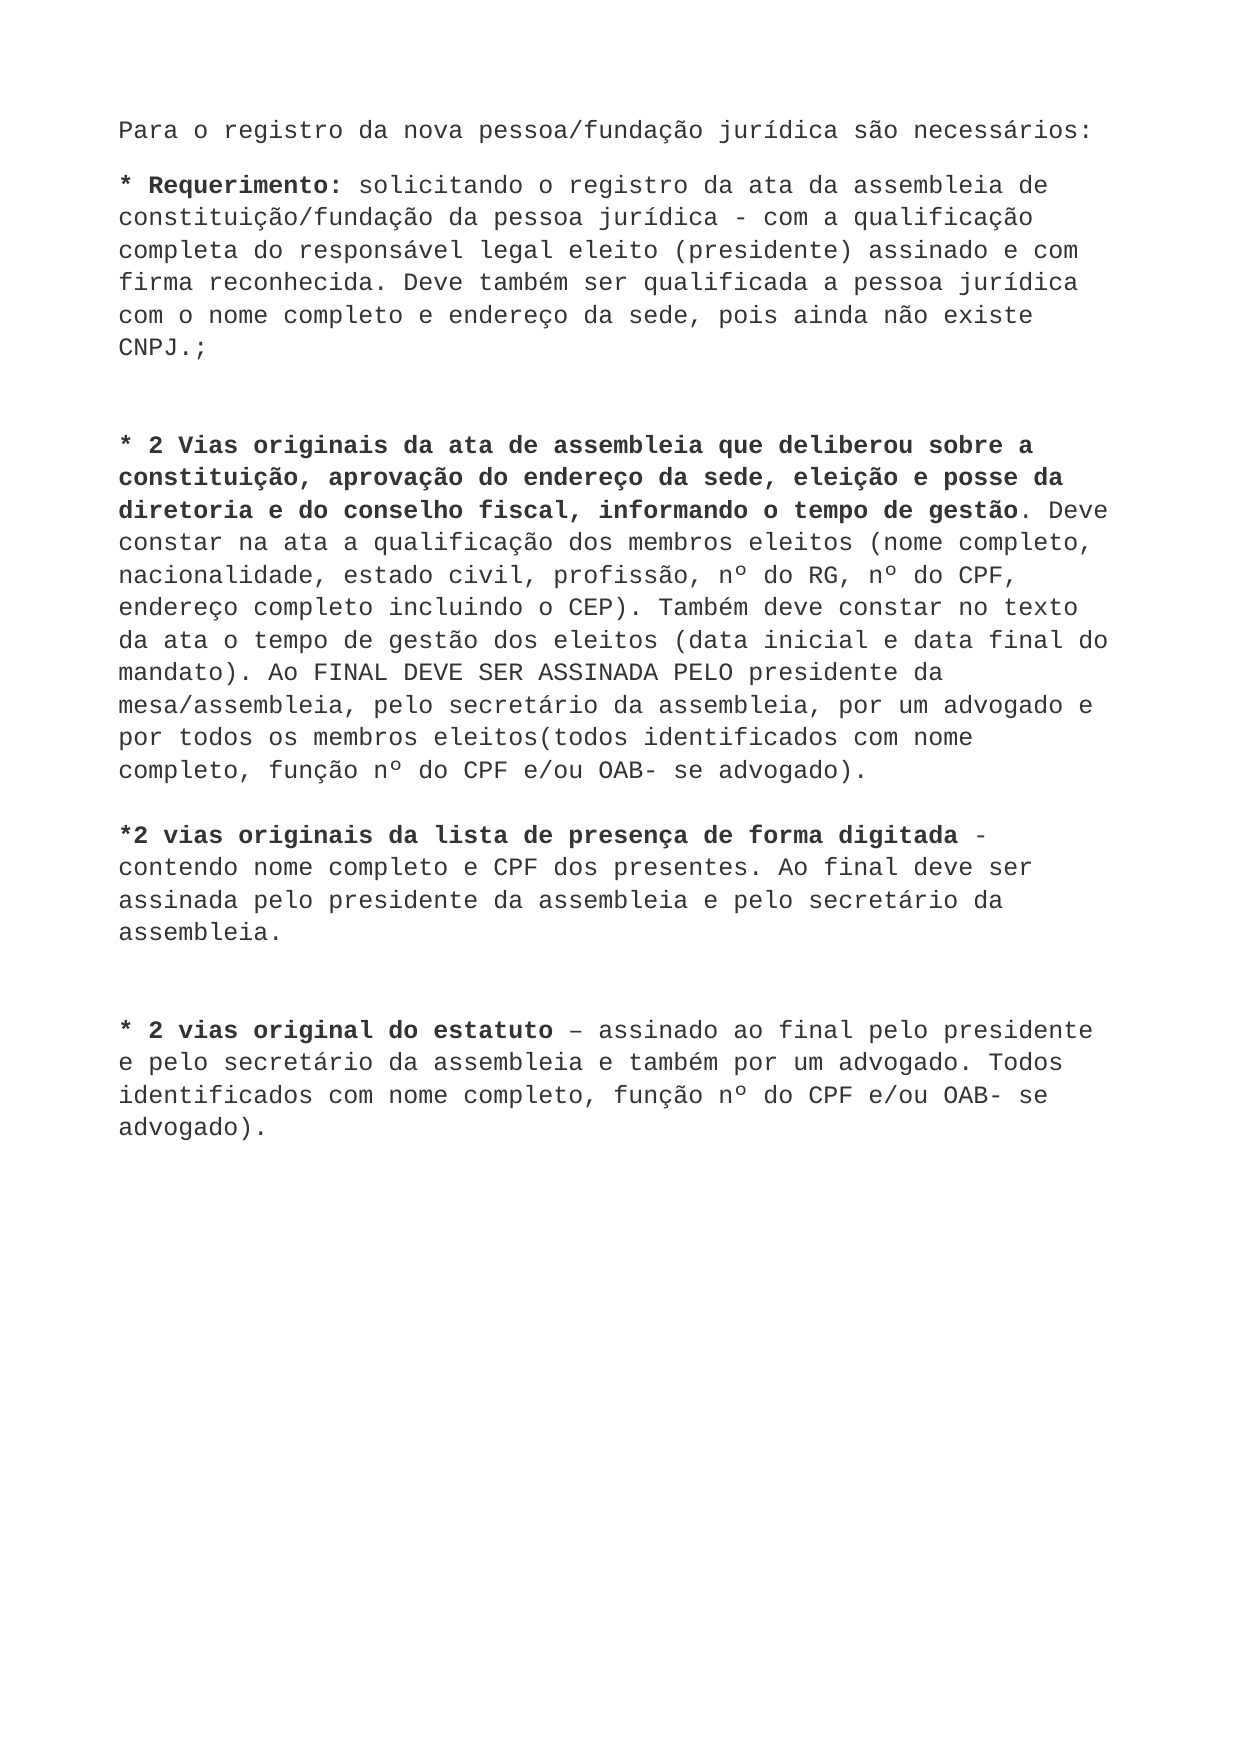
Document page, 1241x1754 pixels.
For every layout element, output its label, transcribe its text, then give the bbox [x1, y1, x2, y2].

text Para o registro da nova pessoa/fundação jurídica são necessários: [118, 118, 1122, 146]
text * 2 vias original do estatuto – assinado ao final pelo presidente e pelo secretário da assembleia e também por um advogado. Todos identificados com nome completo, função nº do CPF e/ou OAB- se advogado). [118, 1017, 1122, 1143]
text * 2 Vias originais da ata de assembleia que deliberou sobre a constituição, aprovação do endereço da sede, eleição e posse da diretoria e do conselho fiscal, informando o tempo de gestão. Deve constar na ata a qualificação dos membros eleitos (nome completo, nacionalidade, estado civil, profissão, nº do RG, nº do CPF, endereço completo incluindo o CEP). Também deve constar no texto da ata o tempo de gestão dos eleitos (data inicial e data final do mandato). Ao FINAL DEVE SER ASSINADA PELO presidente da mesa/assembleia, pelo secretário da assembleia, por um advogado e por todos os membros eleitos(todos identificados com nome completo, função nº do CPF e/ou OAB- se advogado). [118, 432, 1122, 786]
text * Requerimento: solicitando o registro da ata da assembleia de constituição/fundação da pessoa jurídica - com a qualificação completa do responsável legal eleito (presidente) assinado e com firma reconhecida. Deve também ser qualificada a pessoa jurídica com o nome completo e endereço da sede, pois ainda não existe CNPJ.; [118, 172, 1122, 363]
text *2 vias originais da lista de presença de forma digitada - contendo nome completo e CPF dos presentes. Ao final deve ser assinada pelo presidente da assembleia e pelo secretário da assembleia. [118, 822, 1122, 948]
